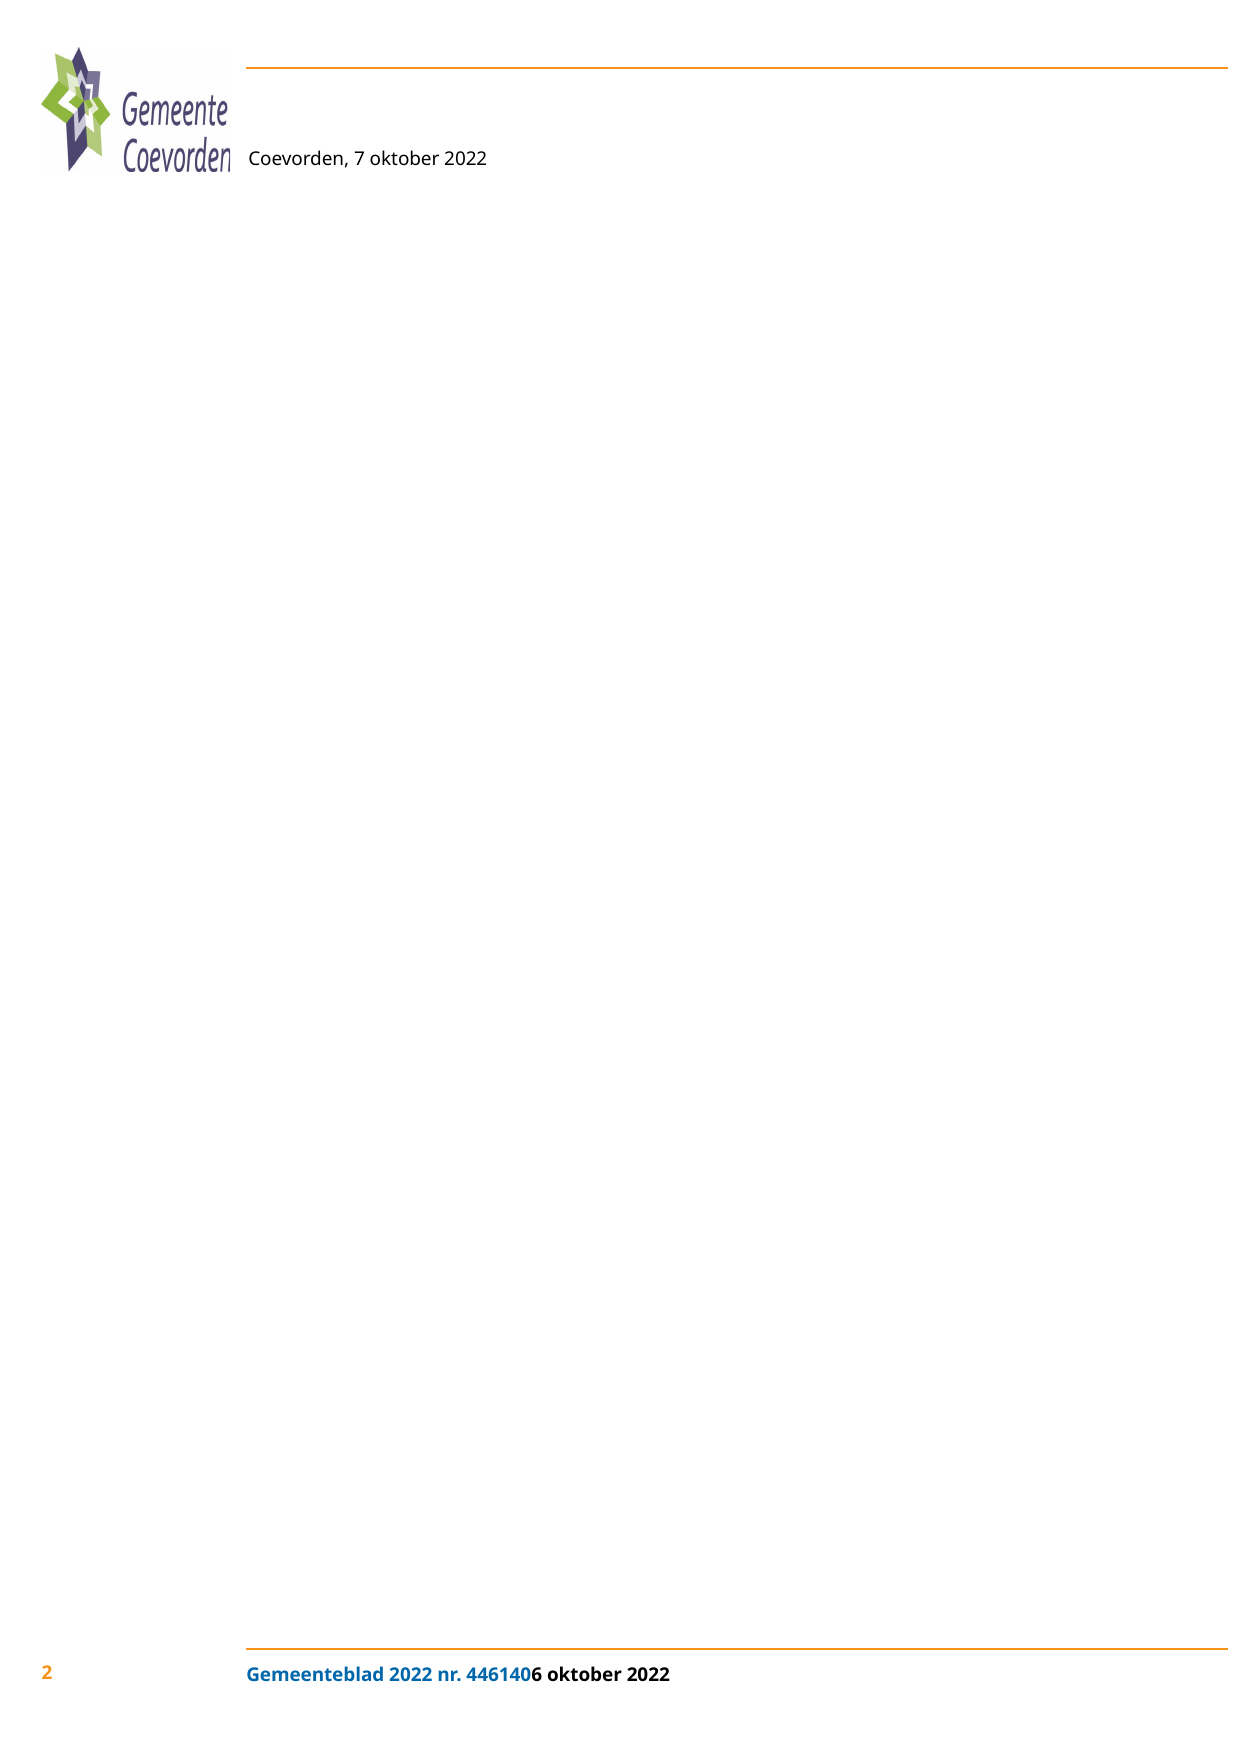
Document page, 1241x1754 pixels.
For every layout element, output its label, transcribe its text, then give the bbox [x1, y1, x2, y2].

text Coevorden, 7 oktober 2022 [248, 145, 1152, 171]
picture [41, 47, 231, 172]
